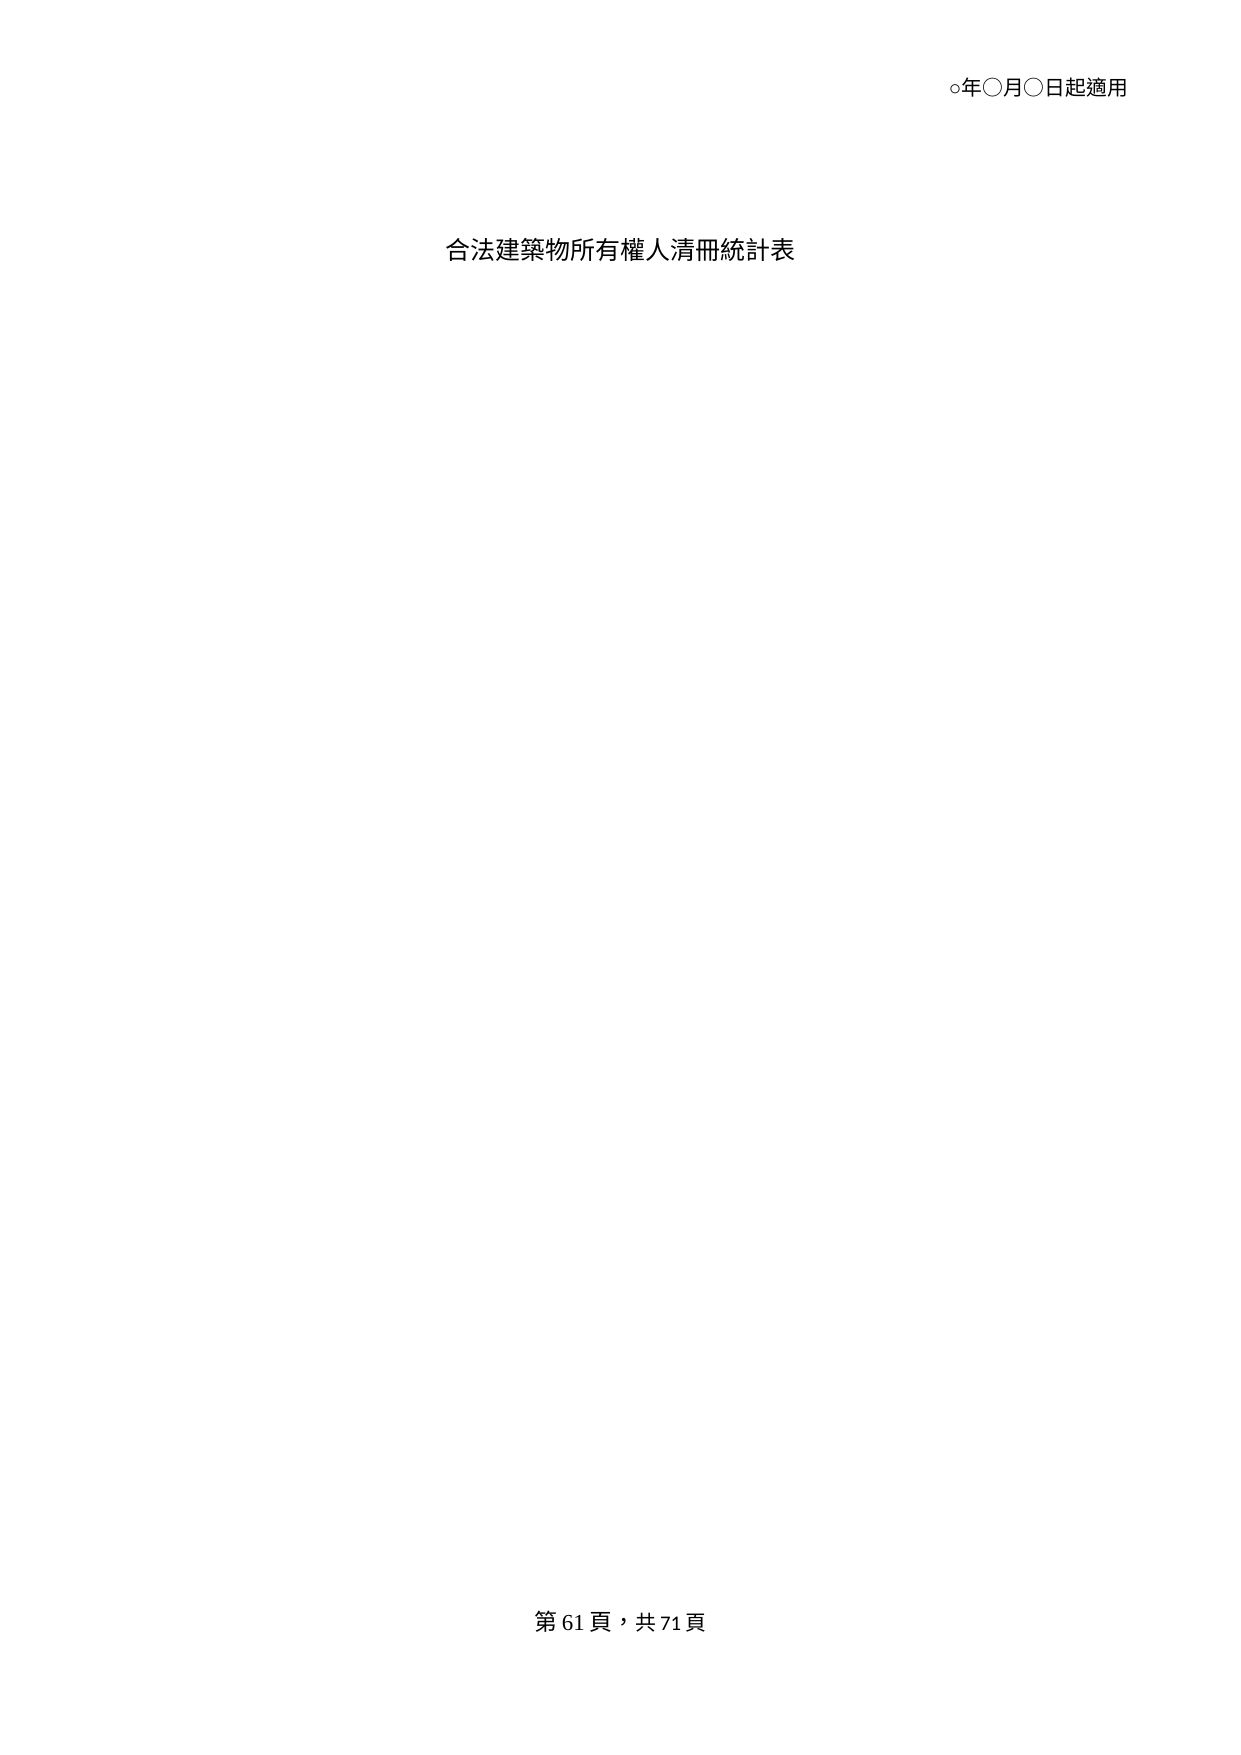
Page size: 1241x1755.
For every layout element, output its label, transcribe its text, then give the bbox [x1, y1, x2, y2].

text 合法建築物所有權人清冊統計表 [115, 221, 1125, 267]
